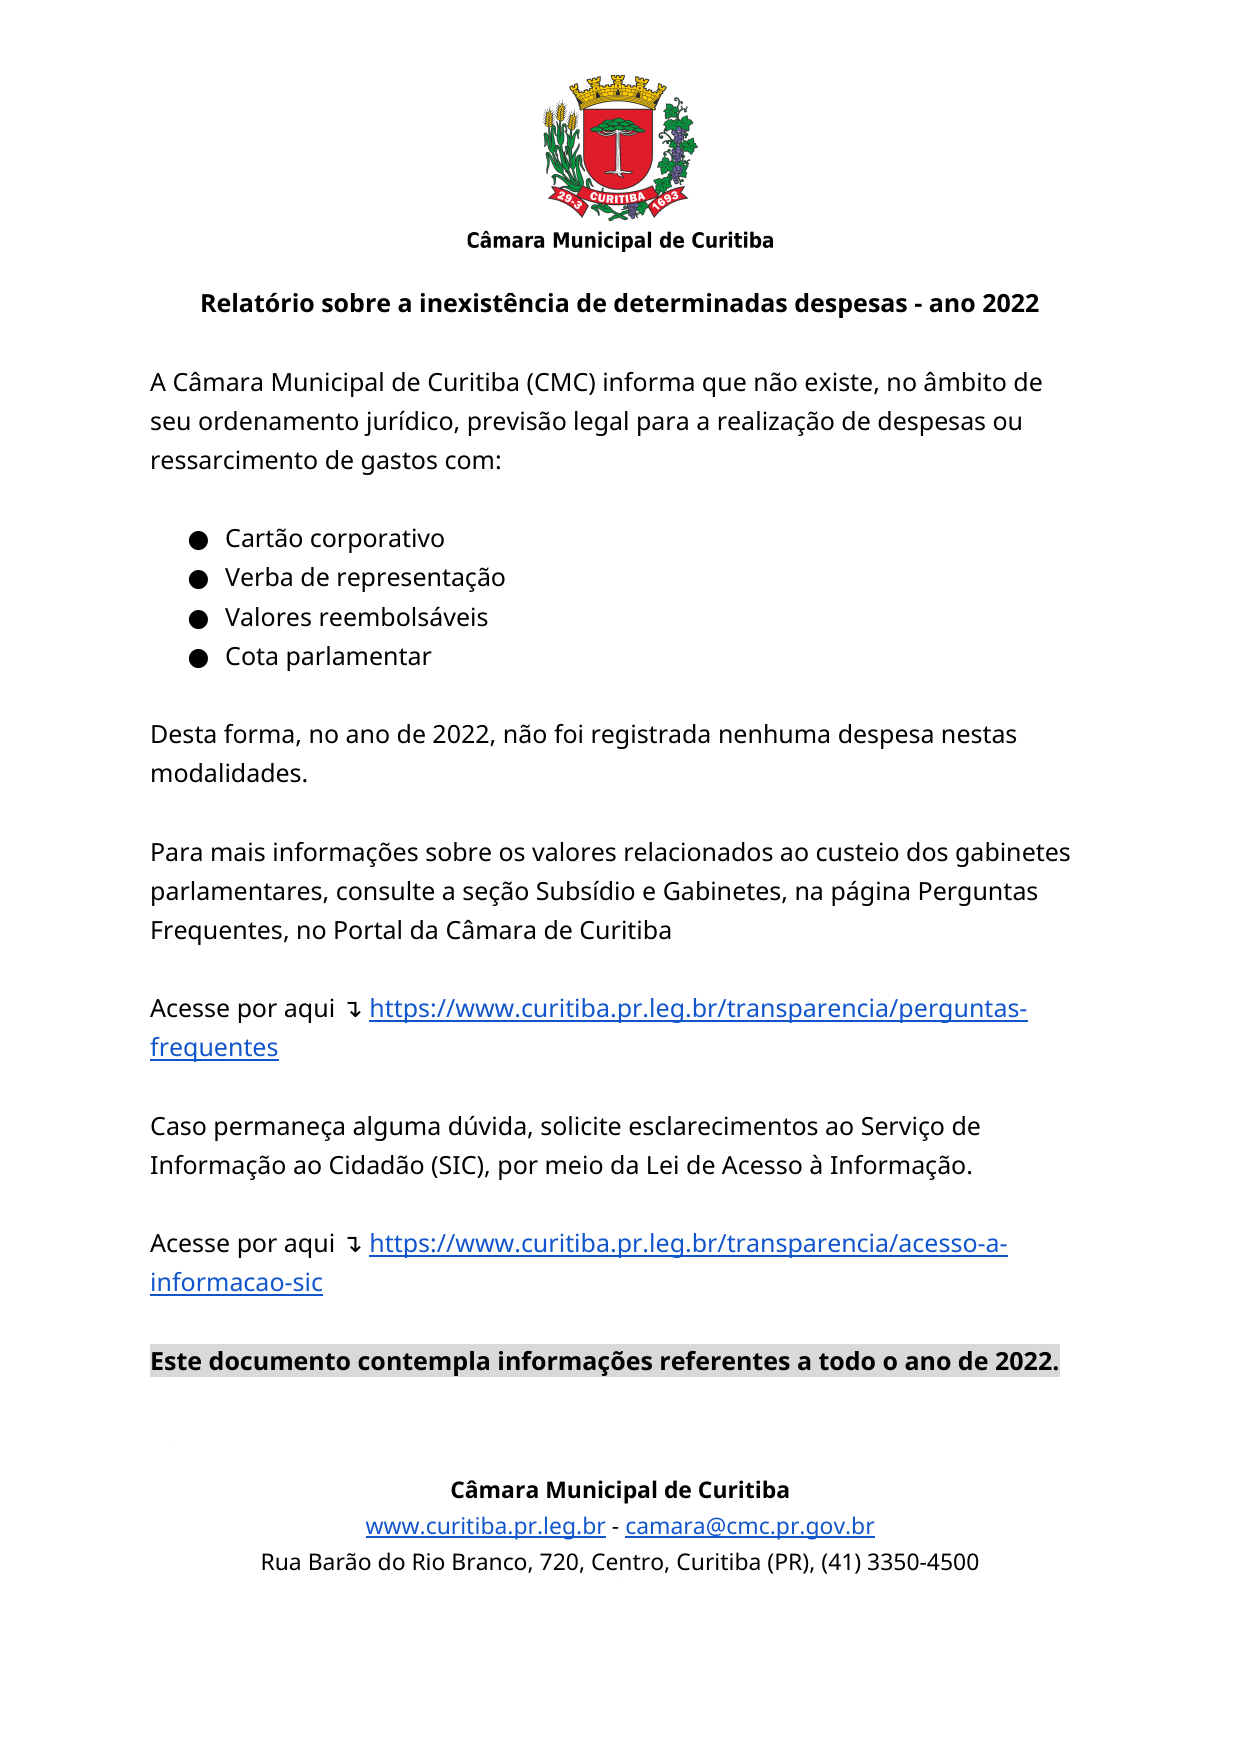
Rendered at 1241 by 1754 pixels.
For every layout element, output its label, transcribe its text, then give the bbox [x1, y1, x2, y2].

text Este documento contempla informações referentes a todo o ano de 2022. [150, 1304, 1090, 1377]
text Acesse por aqui ↴ https://www.curitiba.pr.leg.br/transparencia/perguntas-frequentes [150, 991, 1090, 1064]
text Caso permaneça alguma dúvida, solicite esclarecimentos ao Serviço de Informação ao Cidadão (SIC), por meio da Lei de Acesso à Informação. [150, 1108, 1090, 1182]
picture [467, 75, 773, 252]
text Relatório sobre a inexistência de determinadas despesas - ano 2022 [150, 252, 1090, 320]
list Cartão corporativo [187, 521, 1090, 555]
text Desta forma, no ano de 2022, não foi registrada nenhuma despesa nestas modalidades. [150, 717, 1090, 790]
list Verba de representação [187, 560, 1090, 594]
list Valores reembolsáveis [187, 599, 1090, 633]
text Para mais informações sobre os valores relacionados ao custeio dos gabinetes parlamentares, consulte a seção Subsídio e Gabinetes, na página Perguntas Frequentes, no Portal da Câmara de Curitiba [150, 834, 1090, 947]
text A Câmara Municipal de Curitiba (CMC) informa que não existe, no âmbito de seu ordenamento jurídico, previsão legal para a realização de despesas ou ressarcimento de gastos com: [150, 325, 1090, 477]
text Acesse por aqui ↴ https://www.curitiba.pr.leg.br/transparencia/acesso-a-informacao-sic [150, 1226, 1090, 1299]
list Cota parlamentar [187, 638, 1090, 672]
